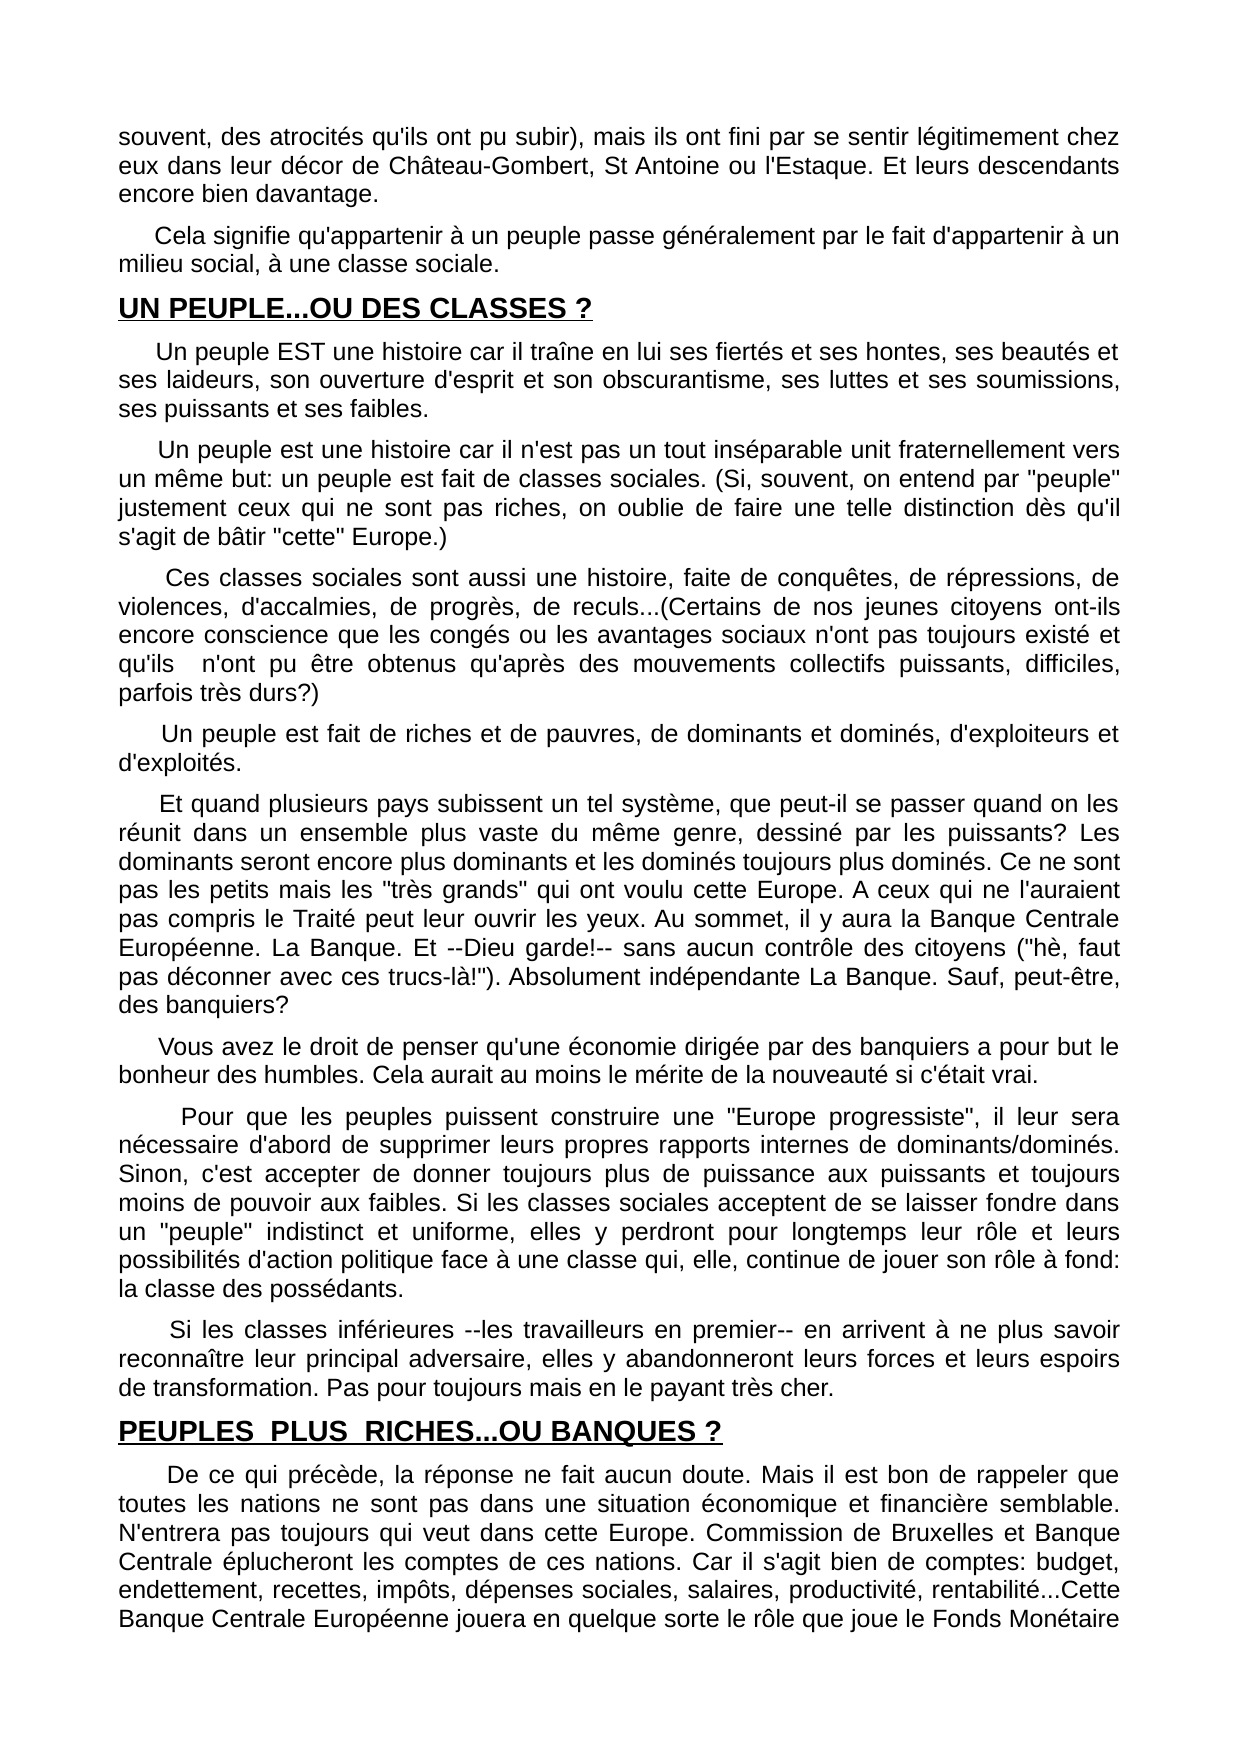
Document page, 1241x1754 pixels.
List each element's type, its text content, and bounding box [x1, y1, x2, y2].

text souvent, des atrocités qu'ils ont pu subir), mais ils ont fini par se sentir légitimement chez eux dans leur décor de Château-Gombert, St Antoine ou l'Estaque. Et leurs descendants encore bien davantage. [118, 122, 1122, 208]
text Pour que les peuples puissent construire une "Europe progressiste", il leur sera nécessaire d'abord de supprimer leurs propres rapports internes de dominants/dominés. Sinon, c'est accepter de donner toujours plus de puissance aux puissants et toujours moins de pouvoir aux faibles. Si les classes sociales acceptent de se laisser fondre dans un "peuple" indistinct et uniforme, elles y perdront pour longtemps leur rôle et leurs possibilités d'action politique face à une classe qui, elle, continue de jouer son rôle à fond: la classe des possédants. [118, 1102, 1122, 1303]
text PEUPLES PLUS RICHES...OU BANQUES ? [118, 1414, 1122, 1448]
text Ces classes sociales sont aussi une histoire, faite de conquêtes, de répressions, de violences, d'accalmies, de progrès, de reculs...(Certains de nos jeunes citoyens ont-ils encore conscience que les congés ou les avantages sociaux n'ont pas toujours existé et qu'ils n'ont pu être obtenus qu'après des mouvements collectifs puissants, difficiles, parfois très durs?) [118, 563, 1122, 707]
text Un peuple est fait de riches et de pauvres, de dominants et dominés, d'exploiteurs et d'exploités. [118, 719, 1122, 777]
text Si les classes inférieures --les travailleurs en premier-- en arrivent à ne plus savoir reconnaître leur principal adversaire, elles y abandonneront leurs forces et leurs espoirs de transformation. Pas pour toujours mais en le payant très cher. [118, 1315, 1122, 1402]
text De ce qui précède, la réponse ne fait aucun doute. Mais il est bon de rappeler que toutes les nations ne sont pas dans une situation économique et financière semblable. N'entrera pas toujours qui veut dans cette Europe. Commission de Bruxelles et Banque Centrale éplucheront les comptes de ces nations. Car il s'agit bien de comptes: budget, endettement, recettes, impôts, dépenses sociales, salaires, productivité, rentabilité...Cette Banque Centrale Européenne jouera en quelque sorte le rôle que joue le Fonds Monétaire [118, 1460, 1122, 1633]
text Vous avez le droit de penser qu'une économie dirigée par des banquiers a pour but le bonheur des humbles. Cela aurait au moins le mérite de la nouveauté si c'était vrai. [118, 1032, 1122, 1089]
text UN PEUPLE...OU DES CLASSES ? [118, 291, 1122, 324]
text Un peuple EST une histoire car il traîne en lui ses fiertés et ses hontes, ses beautés et ses laideurs, son ouverture d'esprit et son obscurantisme, ses luttes et ses soumissions, ses puissants et ses faibles. [118, 337, 1122, 423]
text Un peuple est une histoire car il n'est pas un tout inséparable unit fraternellement vers un même but: un peuple est fait de classes sociales. (Si, souvent, on entend par "peuple" justement ceux qui ne sont pas riches, on oublie de faire une telle distinction dès qu'il s'agit de bâtir "cette" Europe.) [118, 435, 1122, 550]
text Cela signifie qu'appartenir à un peuple passe généralement par le fait d'appartenir à un milieu social, à une classe sociale. [118, 221, 1122, 278]
text Et quand plusieurs pays subissent un tel système, que peut-il se passer quand on les réunit dans un ensemble plus vaste du même genre, dessiné par les puissants? Les dominants seront encore plus dominants et les dominés toujours plus dominés. Ce ne sont pas les petits mais les "très grands" qui ont voulu cette Europe. A ceux qui ne l'auraient pas compris le Traité peut leur ouvrir les yeux. Au sommet, il y aura la Banque Centrale Européenne. La Banque. Et --Dieu garde!-- sans aucun contrôle des citoyens ("hè, faut pas déconner avec ces trucs-là!"). Absolument indépendante La Banque. Sauf, peut-être, des banquiers? [118, 789, 1122, 1019]
